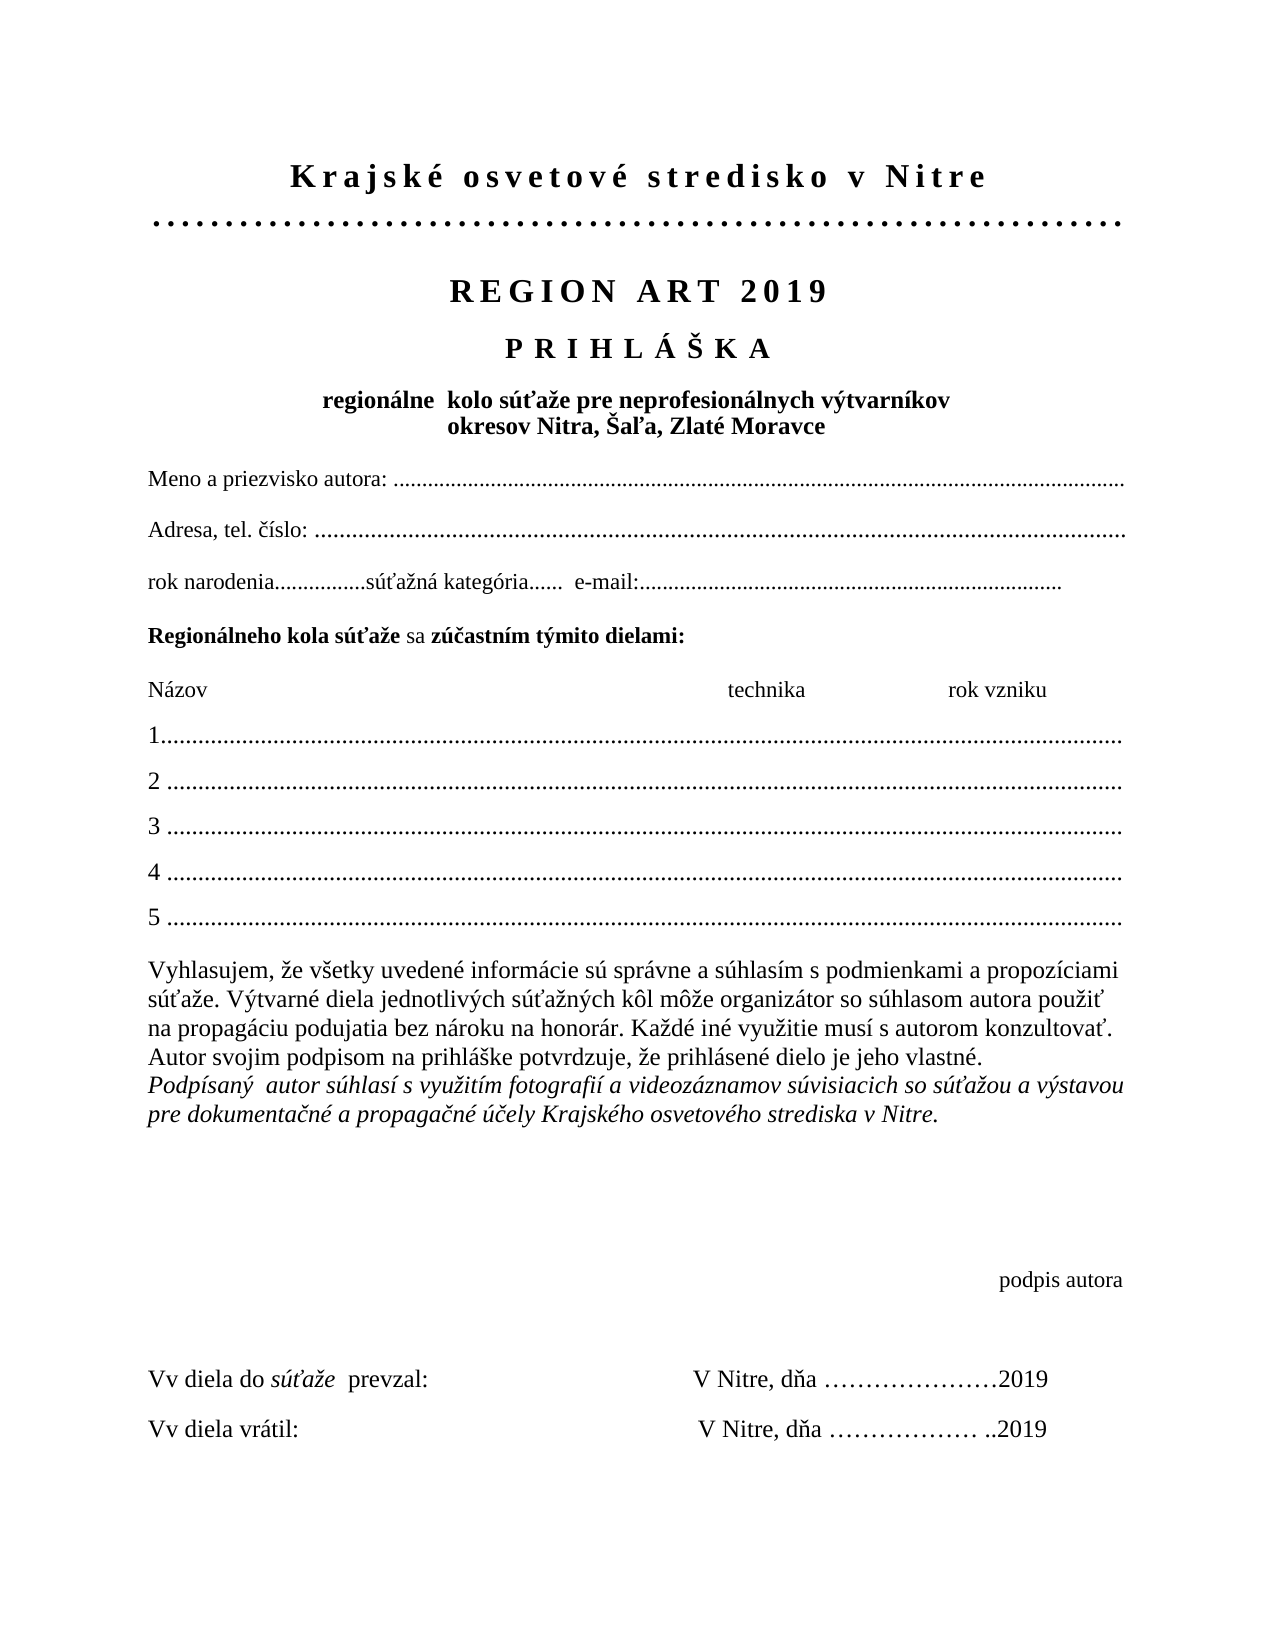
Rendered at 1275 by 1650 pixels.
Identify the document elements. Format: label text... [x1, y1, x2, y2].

text podpis autora [885, 1268, 1127, 1293]
text Krajské osvetové stredisko v Nitre [148, 156, 1127, 195]
text rok narodenia................súťažná kategória...... e-mail:.......................................................................... [148, 569, 1127, 595]
text P R I H L Á Š K A [148, 338, 1127, 363]
text ................................................................... [148, 195, 1127, 233]
text 5 ......................................................................................................................................................... [148, 907, 1127, 930]
text Adresa, tel. číslo: .................................................................................................................................. [148, 517, 1127, 543]
text Vv diela do súťaže prevzal: V Nitre, dňa …………………2019 [148, 1368, 1127, 1393]
text Meno a priezvisko autora: ................................................................................................................................ [148, 465, 1127, 491]
text Vv diela vrátil: V Nitre, dňa ……………… ..2019 [148, 1418, 1127, 1443]
text 1.......................................................................................................................................................... [148, 725, 1127, 748]
text Názov technika rok vzniku [148, 676, 1127, 703]
text Vyhlasujem, že všetky uvedené informácie sú správne a súhlasím s podmienkami a propozíciami súťaže. Výtvarné diela jednotlivých súťažných kôl môže organizátor so súhlasom autora použiť na propagáciu podujatia bez nároku na honorár. Každé iné využitie musí s autorom konzultovať. Autor svojim podpisom na prihláške potvrdzuje, že prihlásené dielo je jeho vlastné. [148, 955, 1127, 1070]
text okresov Nitra, Šaľa, Zlaté Moravce [182, 414, 1090, 439]
text 3 ......................................................................................................................................................... [148, 816, 1127, 839]
text REGION ART 2019 [148, 271, 1127, 310]
text regionálne kolo súťaže pre neprofesionálnych výtvarníkov [182, 388, 1090, 414]
text 2 ......................................................................................................................................................... [148, 771, 1127, 794]
text 4 ......................................................................................................................................................... [148, 862, 1127, 884]
text Regionálneho kola súťaže sa zúčastním týmito dielami: [148, 622, 1127, 649]
text Podpísaný autor súhlasí s využitím fotografií a videozáznamov súvisiacich so súťažou a výstavou pre dokumentačné a propagačné účely Krajského osvetového strediska v Nitre. [148, 1070, 1127, 1128]
